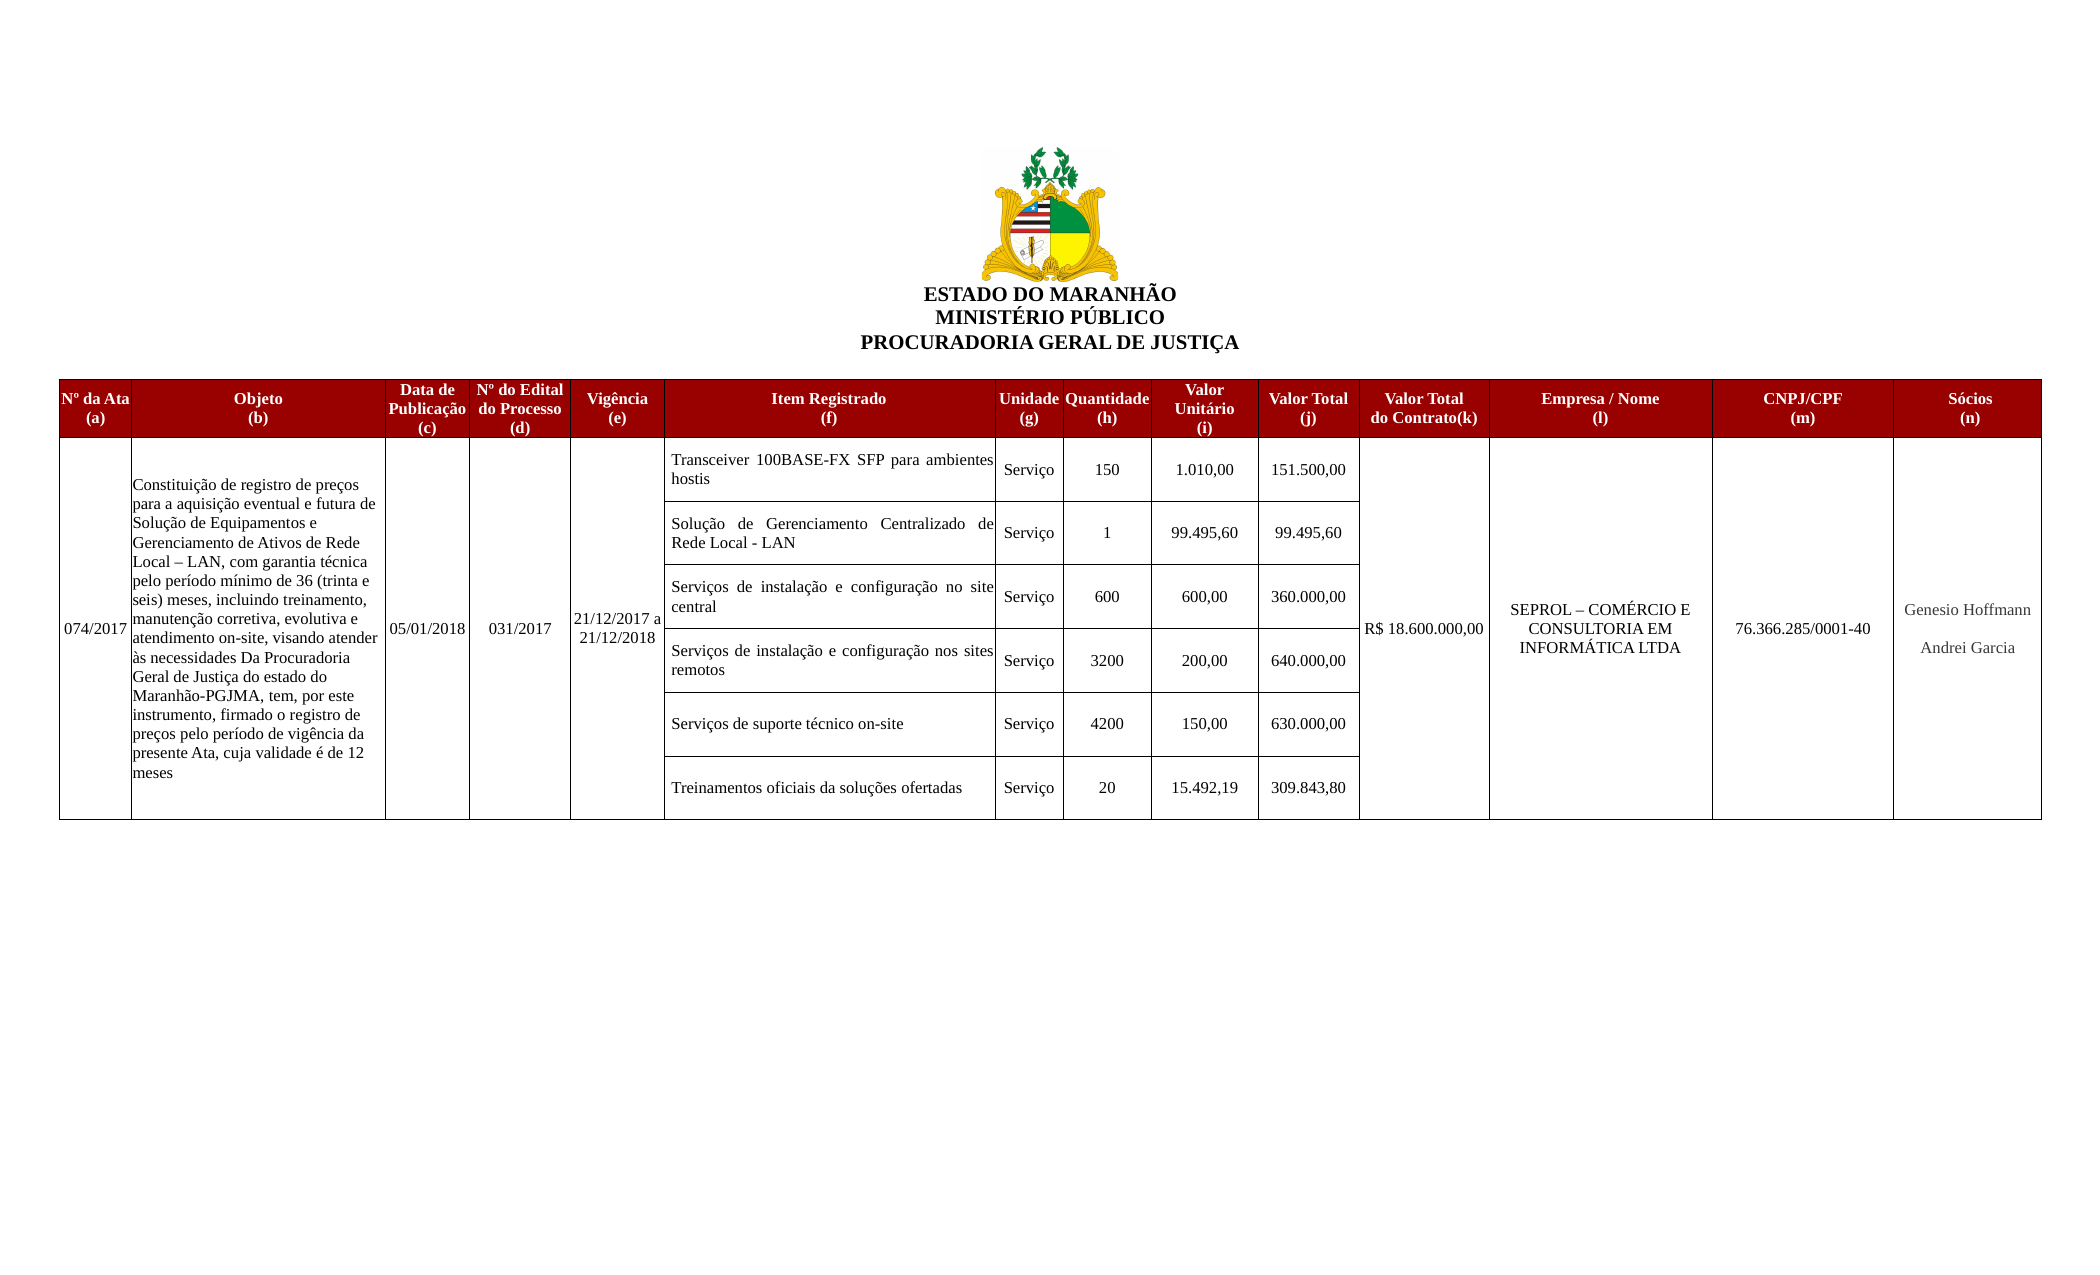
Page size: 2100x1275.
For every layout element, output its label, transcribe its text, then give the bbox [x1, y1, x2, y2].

table_cell Serviço [996, 438, 1063, 501]
table_cell Serviço [996, 629, 1063, 692]
table_cell 1.010,00 [1152, 438, 1258, 501]
table_cell Solução de Gerenciamento Centralizado de Rede Local - LAN [665, 502, 995, 564]
table_cell 05/01/2018 [386, 438, 469, 819]
table_header Valor Total do Contrato(k) [1360, 380, 1489, 437]
table_header Nº do Edital do Processo (d) [470, 380, 570, 437]
table_cell Constituição de registro de preços para a aquisição eventual e futura de Solução de Equipamentos e Gerenciamento de Ativos de Rede Local – LAN, com garantia técnica pelo período mínimo de 36 (trinta e seis) meses, incluindo treinamento, manutenção corretiva, evolutiva e atendimento on-site, visando atender às necessidades Da Procuradoria Geral de Justiça do estado do Maranhão-PGJMA, tem, por este instrumento, firmado o registro de preços pelo período de vigência da presente Ata, cuja validade é de 12 meses [132, 438, 385, 819]
table_header Valor Unitário (i) [1152, 380, 1258, 437]
table_cell 150,00 [1152, 693, 1258, 756]
table_cell 1 [1064, 502, 1151, 564]
table_cell Serviços de suporte técnico on-site [665, 693, 995, 756]
table_cell 15.492,19 [1152, 757, 1258, 819]
table_cell Serviço [996, 757, 1063, 819]
table_cell 360.000,00 [1259, 565, 1359, 628]
table_header Objeto (b) [132, 380, 385, 437]
table_cell 600,00 [1152, 565, 1258, 628]
table_cell 031/2017 [470, 438, 570, 819]
table_cell 21/12/2017 a 21/12/2018 [571, 438, 664, 819]
table_header Unidade (g) [996, 380, 1063, 437]
table_cell Treinamentos oficiais da soluções ofertadas [665, 757, 995, 819]
table_cell 309.843,80 [1259, 757, 1359, 819]
table_cell 074/2017 [60, 438, 131, 819]
table_cell 200,00 [1152, 629, 1258, 692]
table_cell Serviço [996, 693, 1063, 756]
table_cell 4200 [1064, 693, 1151, 756]
table_header Vigência (e) [571, 380, 664, 437]
table_cell 600 [1064, 565, 1151, 628]
table_cell Serviços de instalação e configuração nos sites remotos [665, 629, 995, 692]
table_cell 640.000,00 [1259, 629, 1359, 692]
table_cell 76.366.285/0001-40 [1713, 438, 1893, 819]
table_cell R$ 18.600.000,00 [1360, 438, 1489, 819]
table_header Nº da Ata (a) [60, 380, 131, 437]
table_cell Genesio Hoffmann Andrei Garcia [1894, 438, 2041, 819]
table_header CNPJ/CPF (m) [1713, 380, 1893, 437]
table_header Valor Total (j) [1259, 380, 1359, 437]
table_cell 150 [1064, 438, 1151, 501]
table_cell Serviço [996, 502, 1063, 564]
table_cell Serviço [996, 565, 1063, 628]
table_cell Serviços de instalação e configuração no site central [665, 565, 995, 628]
table_cell 630.000,00 [1259, 693, 1359, 756]
table_cell 3200 [1064, 629, 1151, 692]
table_cell 99.495,60 [1259, 502, 1359, 564]
table_cell 151.500,00 [1259, 438, 1359, 501]
table_header Quantidade (h) [1064, 380, 1151, 437]
table_header Sócios (n) [1894, 380, 2041, 437]
table_header Data de Publicação (c) [386, 380, 469, 437]
table_cell 99.495,60 [1152, 502, 1258, 564]
table_header Item Registrado (f) [665, 380, 995, 437]
table_cell Transceiver 100BASE-FX SFP para ambientes hostis [665, 438, 995, 501]
table_cell SEPROL – COMÉRCIO E CONSULTORIA EM INFORMÁTICA LTDA [1490, 438, 1712, 819]
table_header Empresa / Nome (l) [1490, 380, 1712, 437]
table_cell 20 [1064, 757, 1151, 819]
